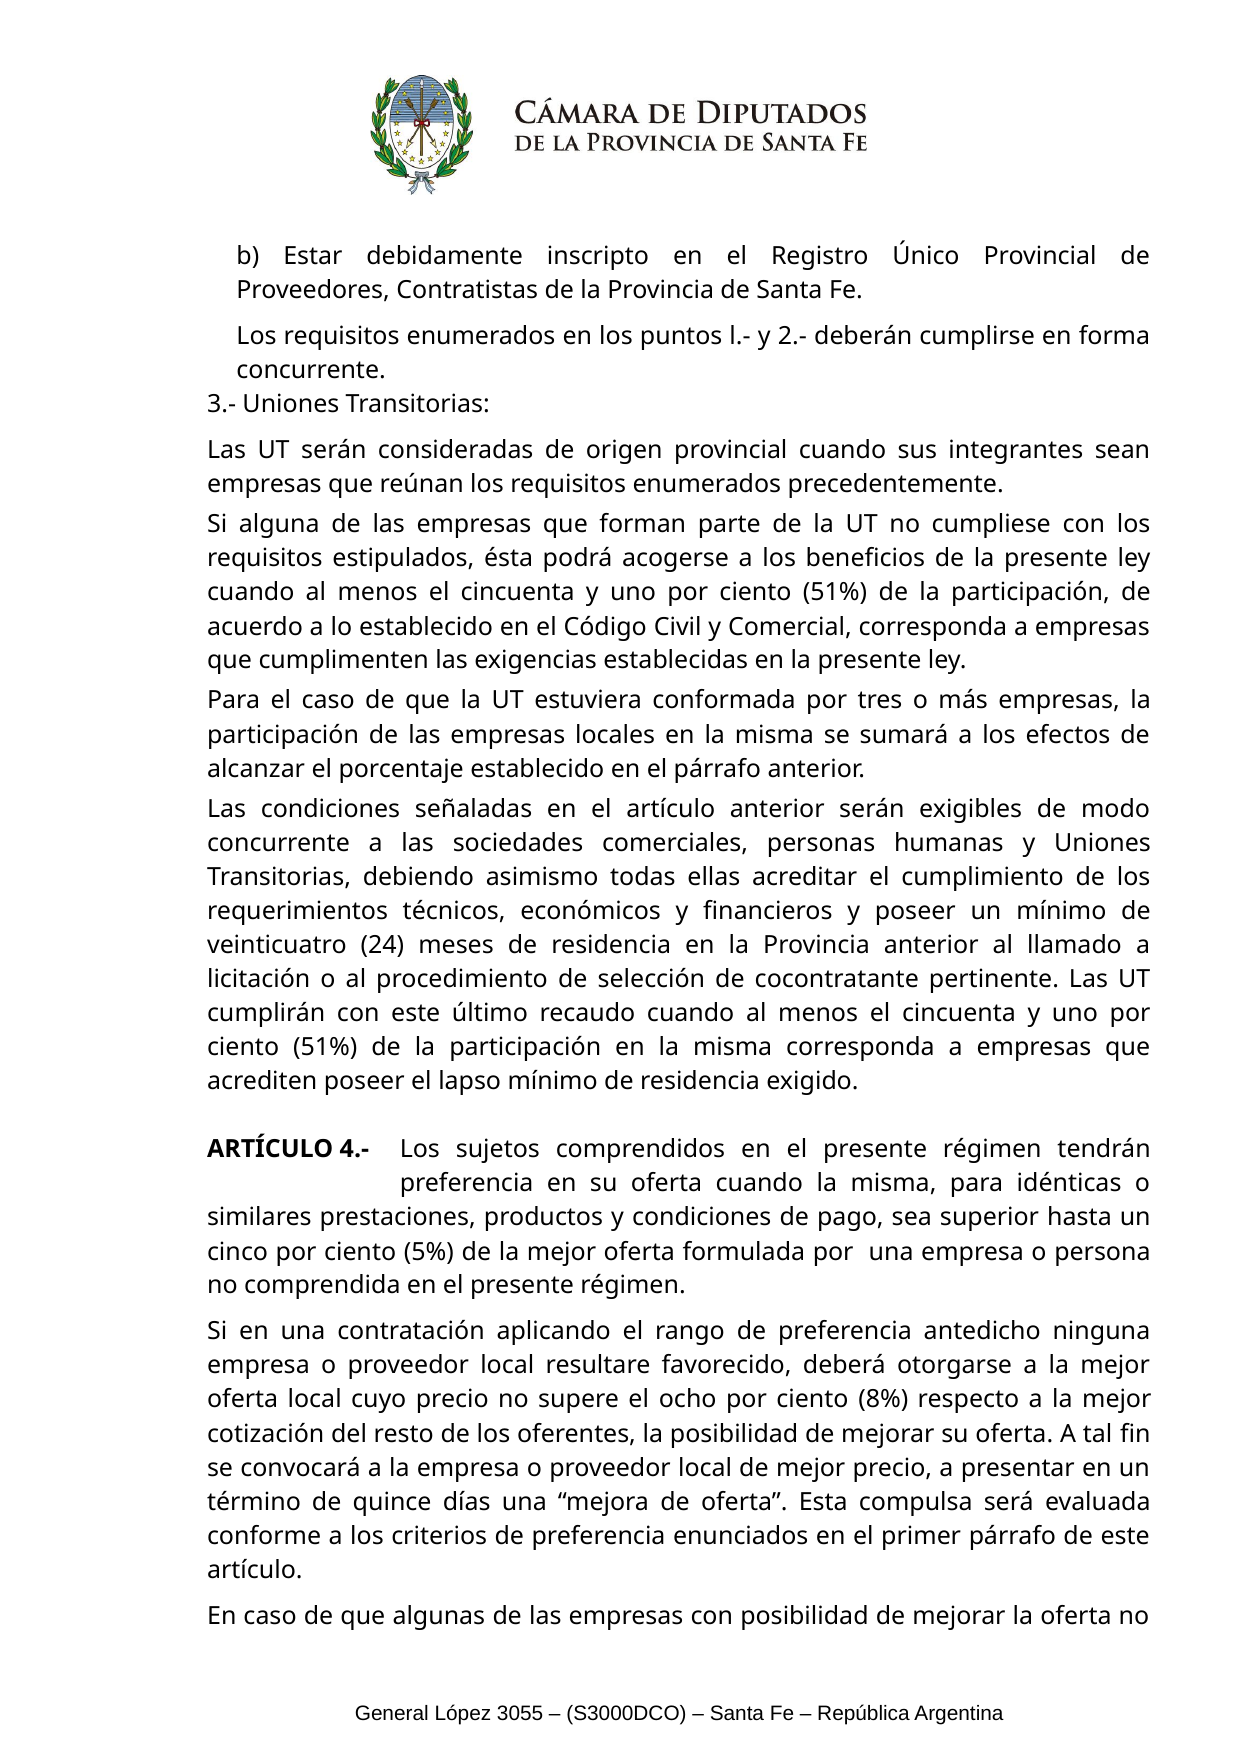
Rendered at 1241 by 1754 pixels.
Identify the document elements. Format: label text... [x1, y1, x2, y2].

table_header ARTÍCULO 4.- [207, 1131, 399, 1181]
text Los sujetos comprendidos en el presente régimen tendrán preferencia en su oferta cuando la misma, para idénticas o similares prestaciones, productos y condiciones de pago, sea superior hasta un cinco por ciento (5%) de la mejor oferta formulada por una empresa o persona no comprendida en el presente régimen. [207, 1131, 1152, 1301]
picture [370, 75, 867, 199]
text b) Estar debidamente inscripto en el Registro Único Provincial de Proveedores, Contratistas de la Provincia de Santa Fe. [236, 238, 1152, 306]
text Los requisitos enumerados en los puntos l.- y 2.- deberán cumplirse en forma concurrente. [236, 318, 1152, 386]
text Para el caso de que la UT estuviera conformada por tres o más empresas, la participación de las empresas locales en la misma se sumará a los efectos de alcanzar el porcentaje establecido en el párrafo anterior. [207, 682, 1152, 784]
text En caso de que algunas de las empresas con posibilidad de mejorar la oferta no [207, 1597, 1152, 1631]
text Las UT serán consideradas de origen provincial cuando sus integrantes sean empresas que reúnan los requisitos enumerados precedentemente. [207, 432, 1152, 500]
text Si alguna de las empresas que forman parte de la UT no cumpliese con los requisitos estipulados, ésta podrá acogerse a los beneficios de la presente ley cuando al menos el cincuenta y uno por ciento (51%) de la participación, de acuerdo a lo establecido en el Código Civil y Comercial, corresponda a empresas que cumplimenten las exigencias establecidas en la presente ley. [207, 506, 1152, 676]
text 3.- Uniones Transitorias: [207, 386, 1152, 420]
text Las condiciones señaladas en el artículo anterior serán exigibles de modo concurrente a las sociedades comerciales, personas humanas y Uniones Transitorias, debiendo asimismo todas ellas acreditar el cumplimiento de los requerimientos técnicos, económicos y financieros y poseer un mínimo de veinticuatro (24) meses de residencia en la Provincia anterior al llamado a licitación o al procedimiento de selección de cocontratante pertinente. Las UT cumplirán con este último recaudo cuando al menos el cincuenta y uno por ciento (51%) de la participación en la misma corresponda a empresas que acrediten poseer el lapso mínimo de residencia exigido. [207, 790, 1152, 1097]
text Si en una contratación aplicando el rango de preferencia antedicho ninguna empresa o proveedor local resultare favorecido, deberá otorgarse a la mejor oferta local cuyo precio no supere el ocho por ciento (8%) respecto a la mejor cotización del resto de los oferentes, la posibilidad de mejorar su oferta. A tal ﬁn se convocará a la empresa o proveedor local de mejor precio, a presentar en un término de quince días una “mejora de oferta”. Esta compulsa será evaluada conforme a los criterios de preferencia enunciados en el primer párrafo de este artículo. [207, 1313, 1152, 1586]
